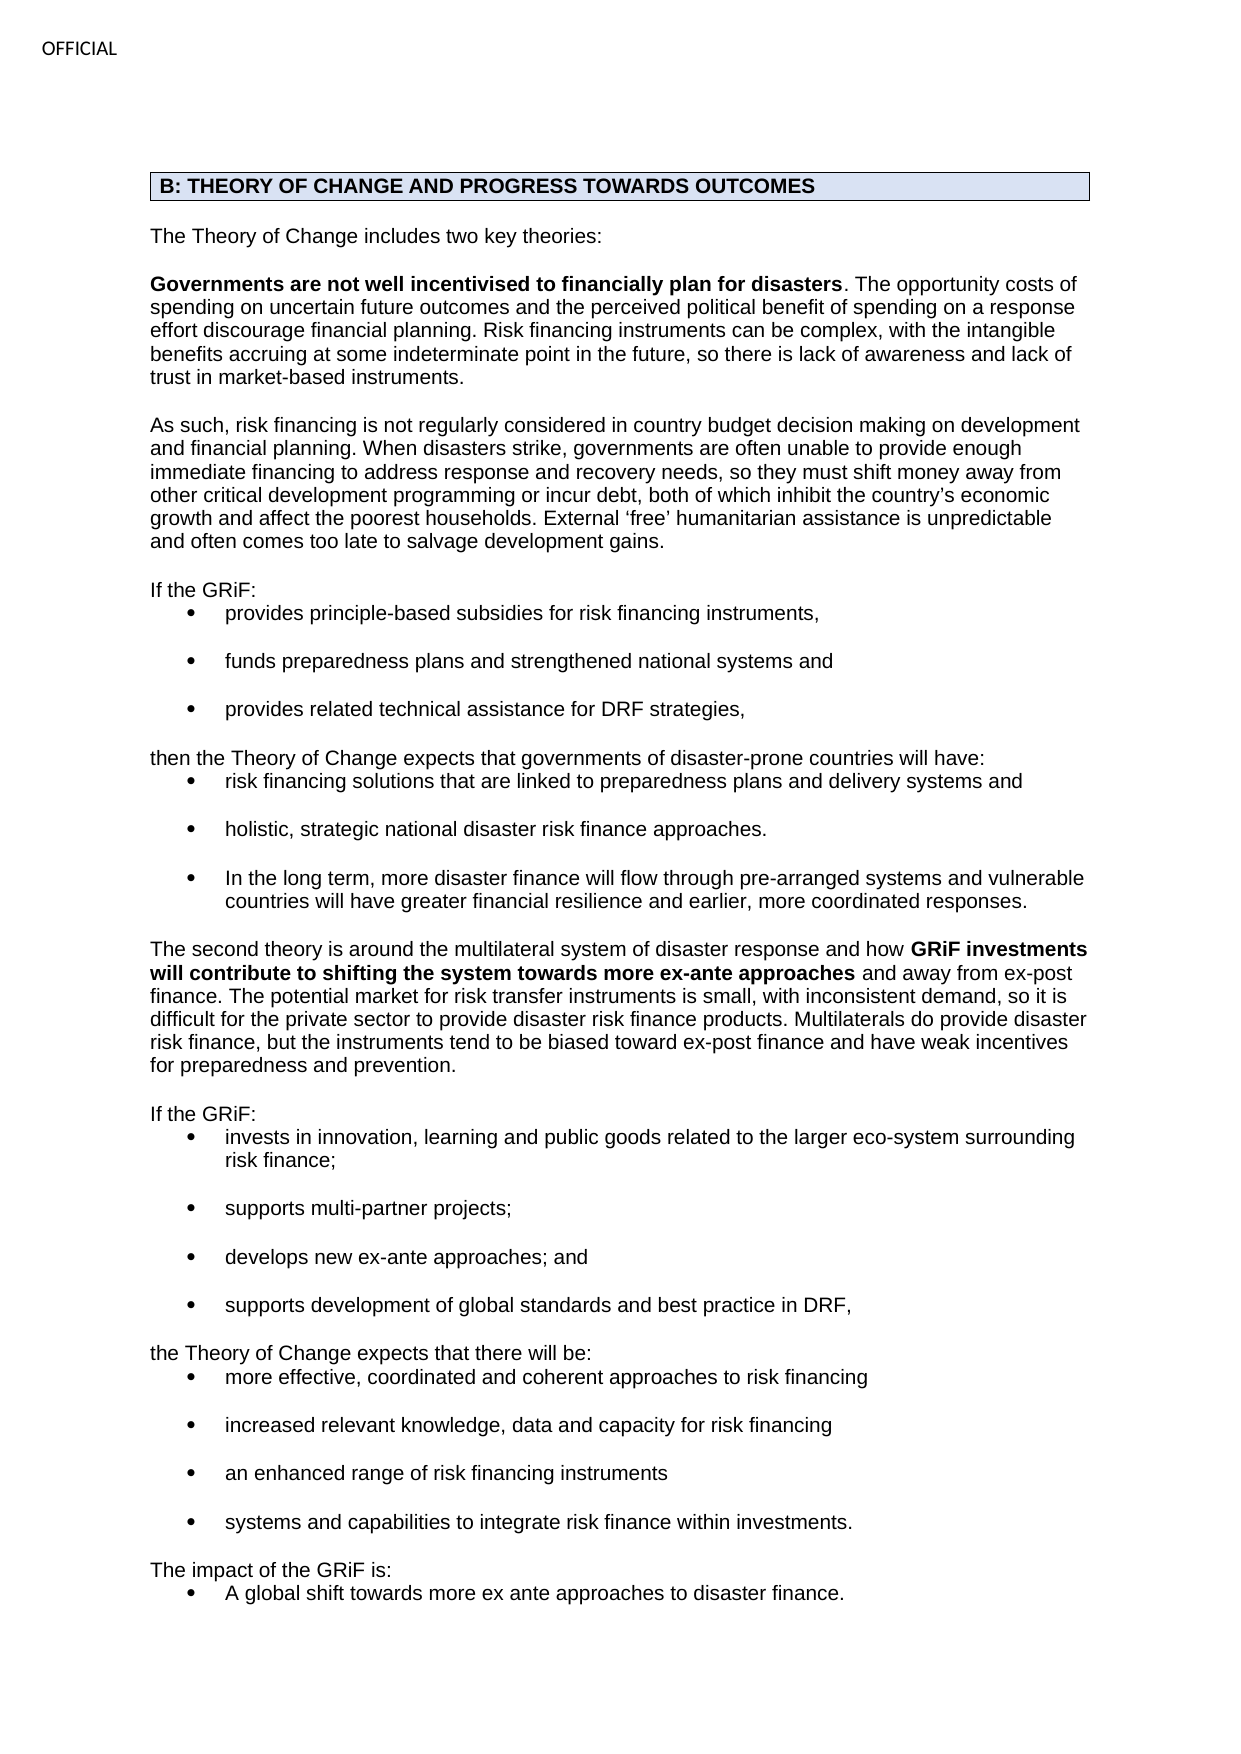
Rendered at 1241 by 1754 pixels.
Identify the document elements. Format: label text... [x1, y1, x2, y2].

list more effective, coordinated and coherent approaches to risk financing [187, 1365, 1090, 1388]
list provides principle-based subsidies for risk financing instruments, [187, 601, 1090, 625]
list risk financing solutions that are linked to preparedness plans and delivery systems and [187, 769, 1090, 793]
list an enhanced range of risk financing instruments [187, 1462, 1090, 1485]
list develops new ex-ante approaches; and [187, 1245, 1090, 1269]
list invests in innovation, learning and public goods related to the larger eco-system surrounding risk finance; [187, 1125, 1090, 1172]
text the Theory of Change expects that there will be: [150, 1342, 1090, 1365]
text The impact of the GRiF is: [150, 1558, 1090, 1582]
list increased relevant knowledge, data and capacity for risk financing [187, 1413, 1090, 1437]
subtitle B: THEORY OF CHANGE AND PROGRESS TOWARDS OUTCOMES [151, 173, 1089, 200]
list systems and capabilities to integrate risk finance within investments. [187, 1510, 1090, 1533]
list funds preparedness plans and strengthened national systems and [187, 650, 1090, 673]
text As such, risk financing is not regularly considered in country budget decision making on development and financial planning. When disasters strike, governments are often unable to provide enough immediate financing to address response and recovery needs, so they must shift money away from other critical development programming or incur debt, both of which inhibit the country’s economic growth and affect the poorest households. External ‘free’ humanitarian assistance is unpredictable and often comes too late to salvage development gains. [150, 414, 1090, 553]
text The second theory is around the multilateral system of disaster response and how GRiF investments will contribute to shifting the system towards more ex-ante approaches and away from ex-post finance. The potential market for risk transfer instruments is small, with inconsistent demand, so it is difficult for the private sector to provide disaster risk finance products. Multilaterals do provide disaster risk finance, but the instruments tend to be biased toward ex-post finance and have weak incentives for preparedness and prevention. [150, 938, 1090, 1077]
text The Theory of Change includes two key theories: [150, 224, 1090, 248]
list In the long term, more disaster finance will flow through pre-arranged systems and vulnerable countries will have greater financial resilience and earlier, more coordinated responses. [187, 866, 1090, 913]
text then the Theory of Change expects that governments of disaster-prone countries will have: [150, 746, 1090, 769]
text Governments are not well incentivised to financially plan for disasters. The opportunity costs of spending on uncertain future outcomes and the perceived political benefit of spending on a response effort discourage financial planning. Risk financing instruments can be complex, with the intangible benefits accruing at some indeterminate point in the future, so there is lack of awareness and lack of trust in market-based instruments. [150, 273, 1090, 389]
list supports development of global standards and best practice in DRF, [187, 1294, 1090, 1317]
list supports multi-partner projects; [187, 1197, 1090, 1220]
text If the GRiF: [150, 1102, 1090, 1125]
list A global shift towards more ex ante approaches to disaster finance. [187, 1582, 1090, 1605]
text If the GRiF: [150, 578, 1090, 601]
list provides related technical assistance for DRF strategies, [187, 698, 1090, 721]
list holistic, strategic national disaster risk finance approaches. [187, 818, 1090, 841]
